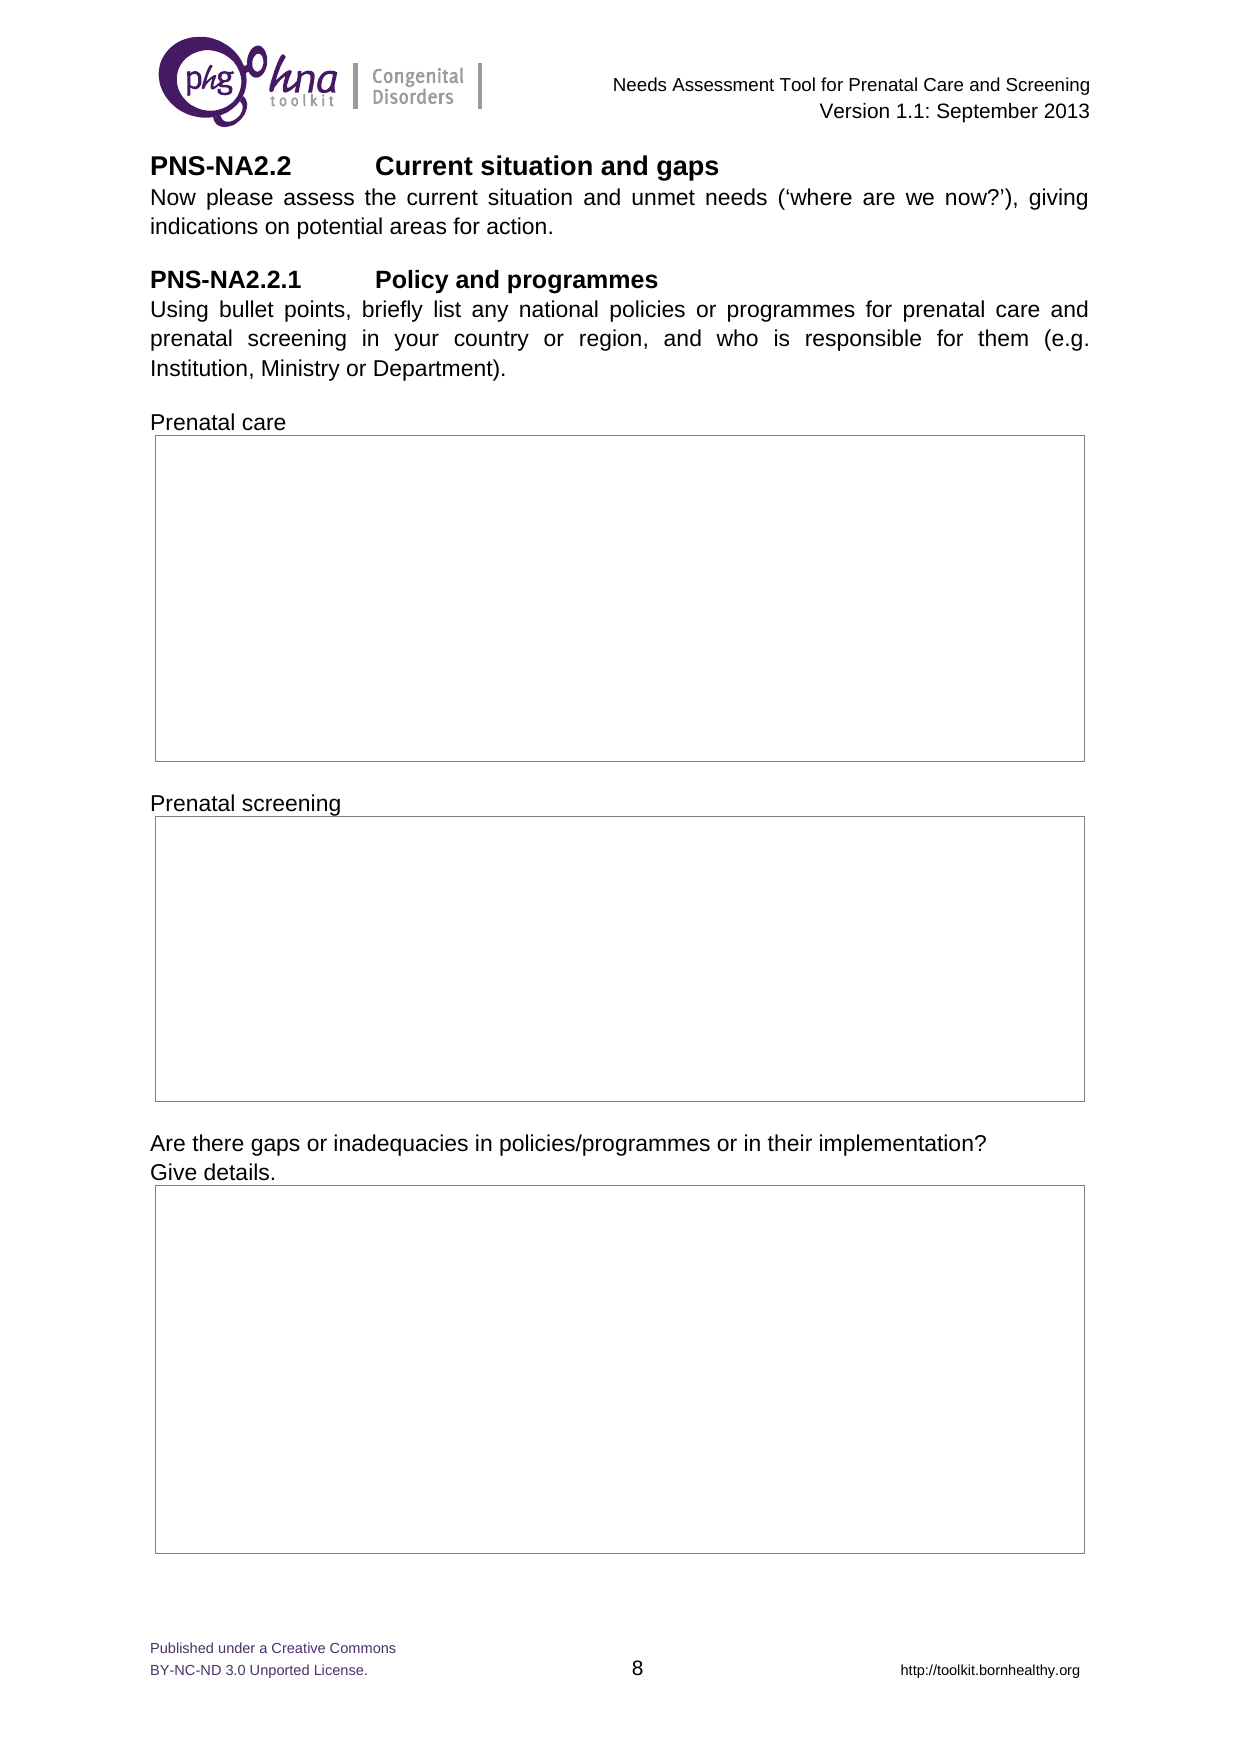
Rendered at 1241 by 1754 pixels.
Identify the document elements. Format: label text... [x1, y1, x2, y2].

subtitle PNS-NA2.2.1 Policy and programmes [150, 264, 1090, 293]
text Now please assess the current situation and unmet needs (‘where are we now?’), giving indications on potential areas for action. [150, 181, 1090, 239]
subtitle PNS-NA2.2 Current situation and gaps [150, 150, 1090, 181]
subtitle Are there gaps or inadequacies in policies/programmes or in their implementation? [150, 1127, 1090, 1156]
text Using bullet points, briefly list any national policies or programmes for prenatal care and prenatal screening in your country or region, and who is responsible for them (e.g. Institution, Ministry or Department). [150, 293, 1090, 381]
subtitle Prenatal care [150, 406, 1090, 435]
subtitle Prenatal screening [150, 787, 1090, 816]
subtitle Give details. [150, 1156, 1090, 1185]
